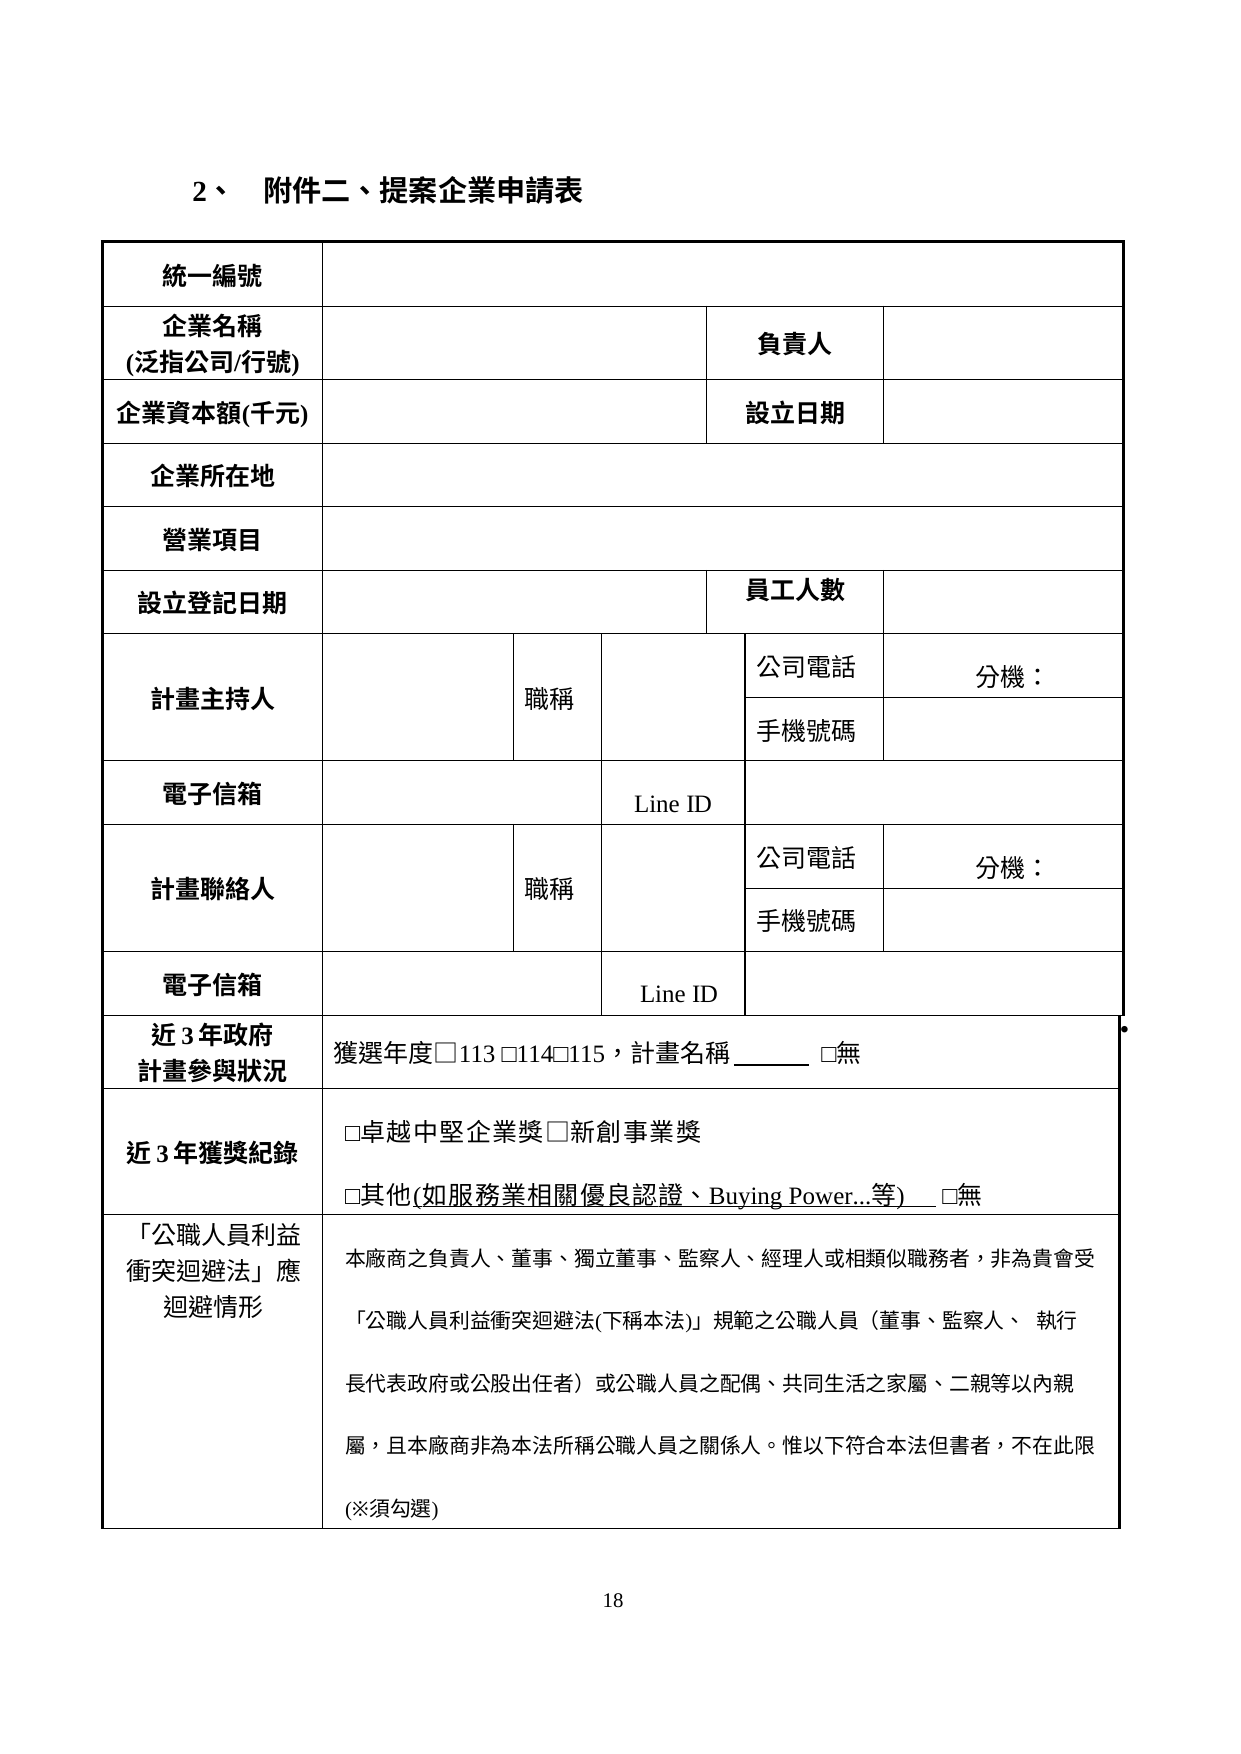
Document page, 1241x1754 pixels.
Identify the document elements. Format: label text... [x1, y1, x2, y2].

table_cell Line ID [602, 952, 744, 1014]
subtitle 附件二、提案企業申請表 [192, 167, 1078, 210]
table_header [323, 243, 1122, 306]
table_cell [323, 761, 601, 824]
table_cell [323, 444, 1122, 506]
table_cell [746, 952, 1122, 1014]
table_cell [323, 825, 513, 951]
table_cell Line ID [602, 761, 744, 824]
table_cell [884, 380, 1122, 443]
table_cell 分機： [884, 634, 1122, 697]
table_cell [323, 571, 706, 633]
table_cell [884, 571, 1122, 633]
table_cell [884, 889, 1122, 951]
table_cell 近3年政府 計畫參與狀況 [104, 1016, 322, 1088]
table_cell 電子信箱 [104, 761, 322, 824]
table_cell 「公職人員利益衝突迴避法」應迴避情形 [104, 1215, 322, 1528]
table_cell 設立日期 [707, 380, 883, 443]
table_cell □卓越中堅企業獎□新創事業獎 □其他(如服務業相關優良認證、Buying Power...等) □無 [323, 1089, 1118, 1214]
table_cell [323, 634, 513, 760]
table_cell [884, 698, 1122, 760]
table_cell [602, 825, 744, 951]
table_cell [323, 507, 1122, 570]
table_cell 分機： [884, 825, 1122, 887]
table_cell 企業資本額(千元) [104, 380, 322, 443]
table_cell [323, 952, 601, 1014]
table_cell 獲選年度□113 □114□115，計畫名稱 □無 [323, 1016, 1118, 1088]
table_header 統一編號 [104, 243, 322, 306]
table_cell [746, 761, 1122, 824]
table_cell 設立登記日期 [104, 571, 322, 633]
table_cell 員工人數 [707, 571, 883, 633]
table_cell 企業所在地 [104, 444, 322, 506]
table_cell 公司電話 [746, 634, 883, 697]
table_cell 公司電話 [746, 825, 883, 887]
table_cell 近3年獲獎紀錄 [104, 1089, 322, 1214]
table_cell 職稱 [514, 634, 601, 760]
table_cell 企業名稱 (泛指公司/行號) [104, 307, 322, 379]
table_cell 電子信箱 [104, 952, 322, 1014]
table_cell [323, 307, 706, 379]
table_cell 手機號碼 [746, 889, 883, 951]
table_cell 營業項目 [104, 507, 322, 570]
table_cell 本廠商之負責人、董事、獨立董事、監察人、經理人或相類似職務者，非為貴會受 「公職人員利益衝突迴避法(下稱本法)」規範之公職人員（董事、監察人、 執行長代表政府或公股出任者）或公職人員之配偶、共同生活之家屬、二親等以內親屬，且本廠商非為本法所稱公職人員之關係人。惟以下符合本法但書者，不在此限(※須勾選) [323, 1215, 1118, 1528]
table_cell 職稱 [514, 825, 601, 951]
table_cell [323, 380, 706, 443]
table_cell 手機號碼 [746, 698, 883, 760]
table_cell [884, 307, 1122, 379]
table_cell 計畫聯絡人 [104, 825, 322, 951]
table_cell 計畫主持人 [104, 634, 322, 760]
table_cell [602, 634, 744, 760]
table_cell 負責人 [707, 307, 883, 379]
